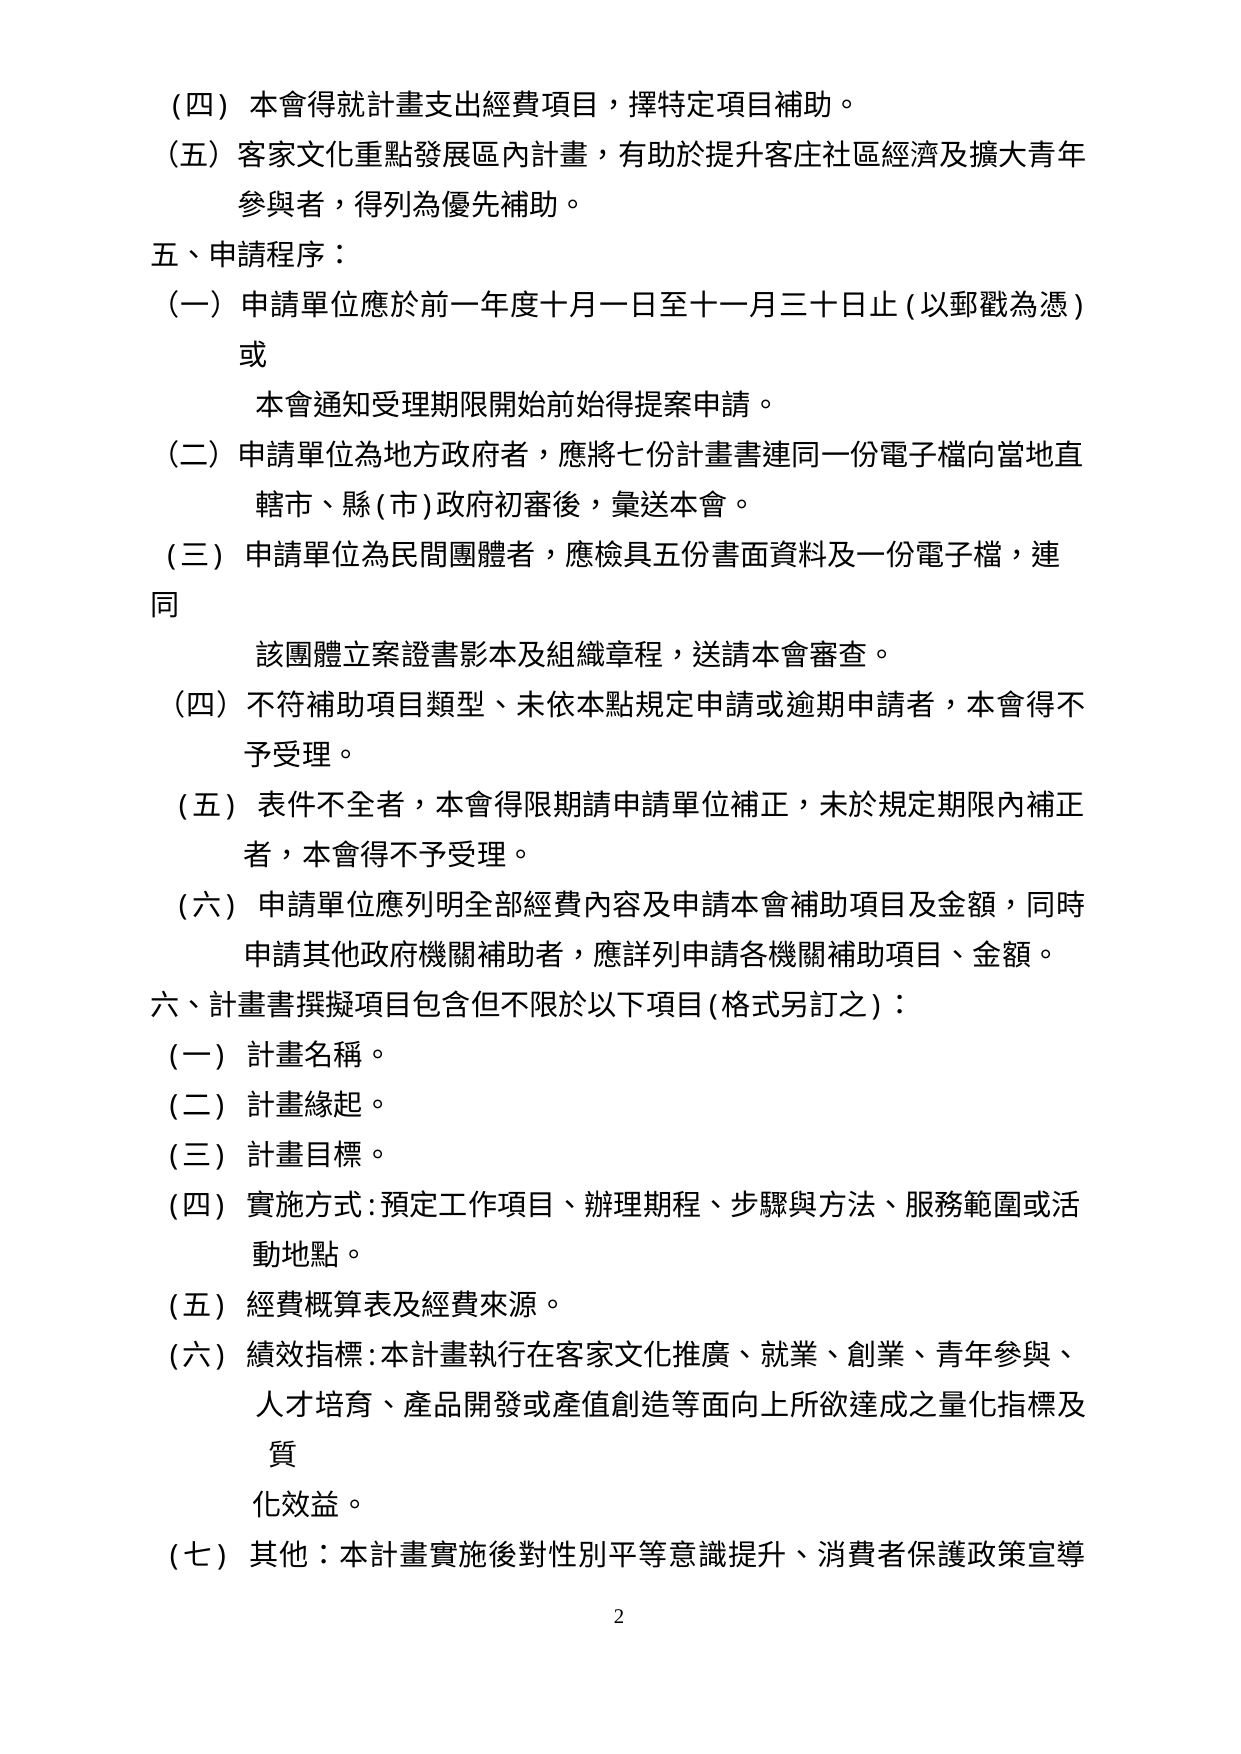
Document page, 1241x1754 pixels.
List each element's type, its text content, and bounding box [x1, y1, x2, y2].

text 五、申請程序： [150, 225, 1087, 275]
text 該團體立案證書影本及組織章程，送請本會審查。 [150, 625, 1087, 675]
text 化效益。 [165, 1475, 1087, 1525]
text 本會通知受理期限開始前始得提案申請。 [150, 375, 1087, 425]
text (四) 本會得就計畫支出經費項目，擇特定項目補助。 [150, 75, 1087, 125]
text 六、計畫書撰擬項目包含但不限於以下項目(格式另訂之)： [150, 975, 1087, 1025]
text (六) 績效指標:本計畫執行在客家文化推廣、就業、創業、青年參與、 [165, 1325, 1087, 1375]
text (三) 申請單位為民間團體者，應檢具五份書面資料及一份電子檔，連同 [150, 525, 1087, 625]
text （四）不符補助項目類型、未依本點規定申請或逾期申請者，本會得不予受理。 [156, 675, 1087, 775]
text (二) 計畫緣起。 [150, 1075, 1087, 1125]
text (六) 申請單位應列明全部經費內容及申請本會補助項目及金額，同時申請其他政府機關補助者，應詳列申請各機關補助項目、金額。 [156, 875, 1087, 975]
text 轄市、縣(市)政府初審後，彙送本會。 [150, 475, 1087, 525]
text (五) 經費概算表及經費來源。 [164, 1275, 1087, 1325]
text 人才培育、產品開發或產值創造等面向上所欲達成之量化指標及質 [165, 1375, 1087, 1475]
text (五) 表件不全者，本會得限期請申請單位補正，未於規定期限內補正者，本會得不予受理。 [156, 775, 1087, 875]
text （五）客家文化重點發展區內計畫，有助於提升客庄社區經濟及擴大青年參與者，得列為優先補助。 [150, 125, 1087, 225]
text （一）申請單位應於前一年度十月一日至十一月三十日止(以郵戳為憑)或 [150, 275, 1087, 375]
text (四) 實施方式:預定工作項目、辦理期程、步驟與方法、服務範圍或活 [150, 1175, 1087, 1225]
text (七) 其他：本計畫實施後對性別平等意識提升、消費者保護政策宣導 [165, 1525, 1087, 1575]
text (一) 計畫名稱。 [150, 1025, 1087, 1075]
text 動地點。 [150, 1225, 1087, 1275]
text （二）申請單位為地方政府者，應將七份計畫書連同一份電子檔向當地直 [150, 425, 1087, 475]
text (三) 計畫目標。 [150, 1125, 1087, 1175]
